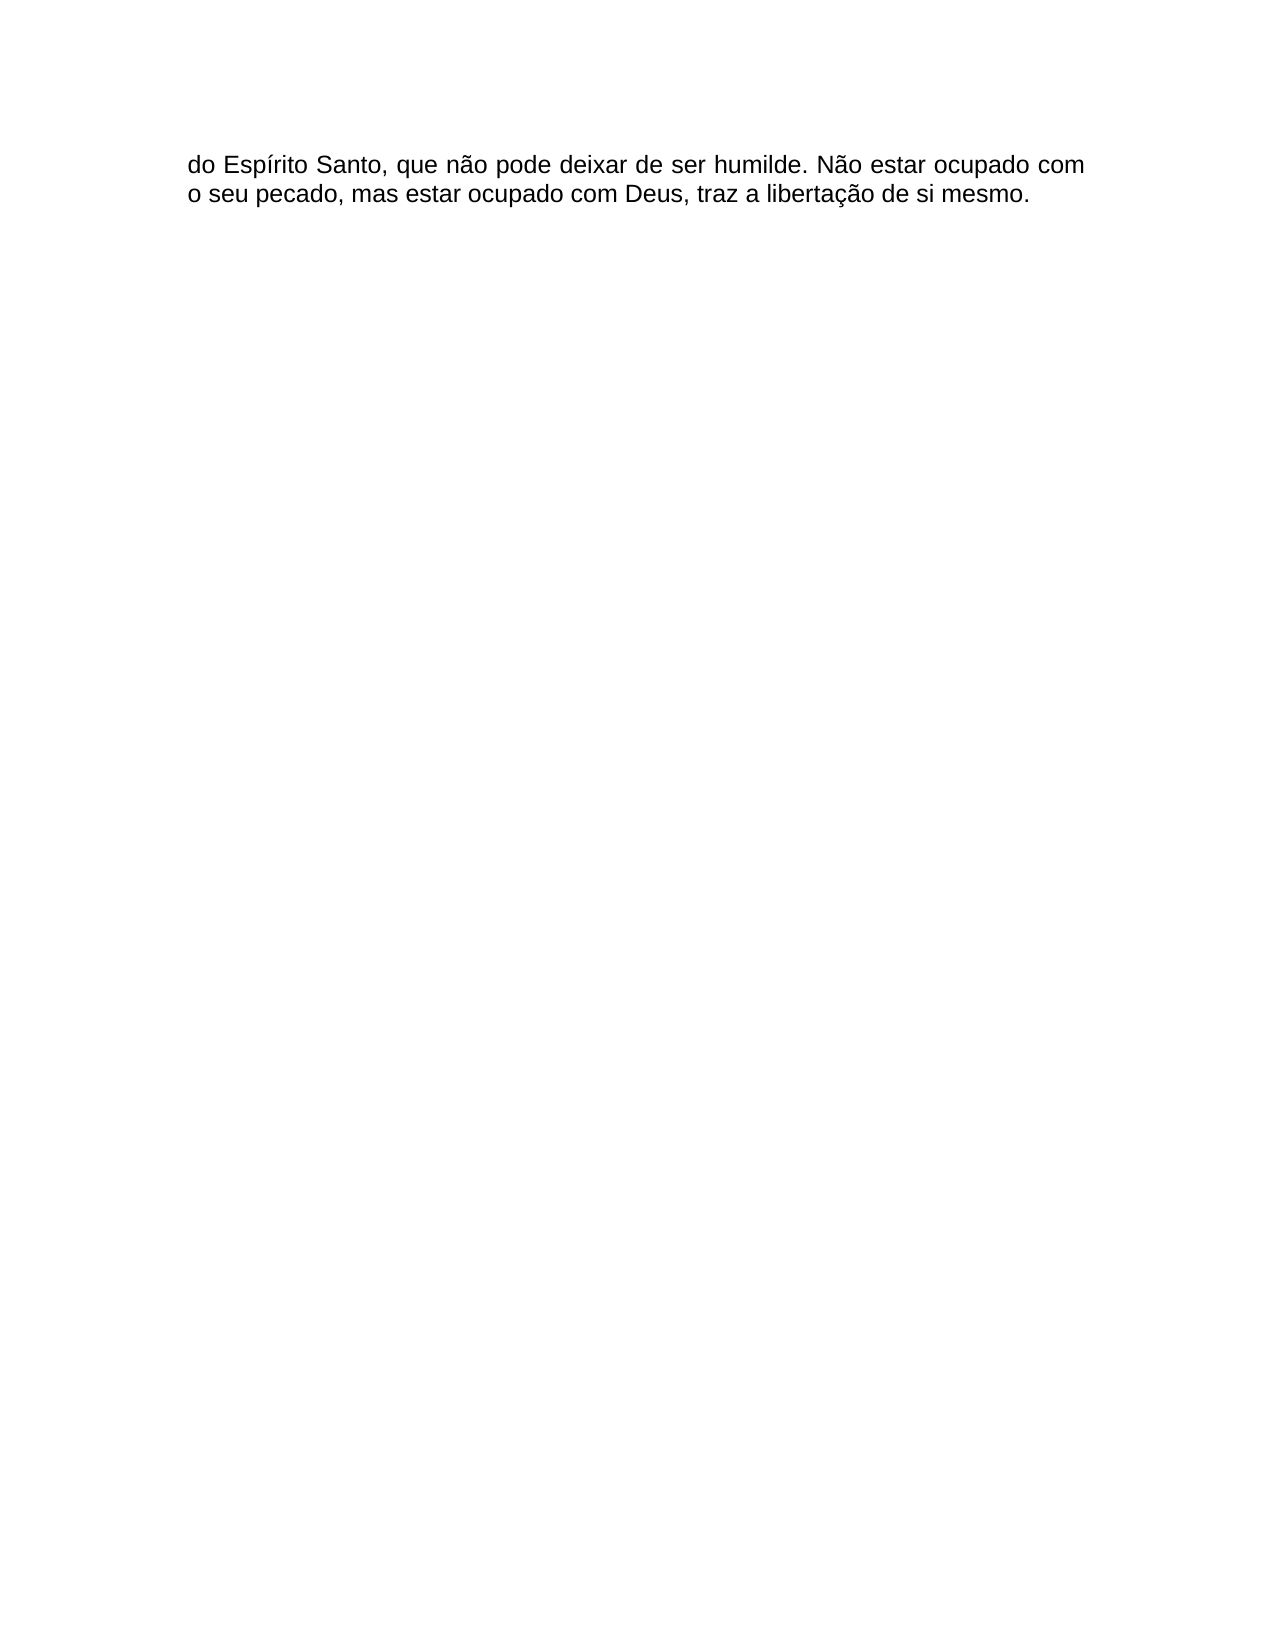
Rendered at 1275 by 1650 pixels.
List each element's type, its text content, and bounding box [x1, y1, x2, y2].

text do Espírito Santo, que não pode deixar de ser humilde. Não estar ocupado com o seu pecado, mas estar ocupado com Deus, traz a libertação de si mesmo. [187, 150, 1087, 207]
